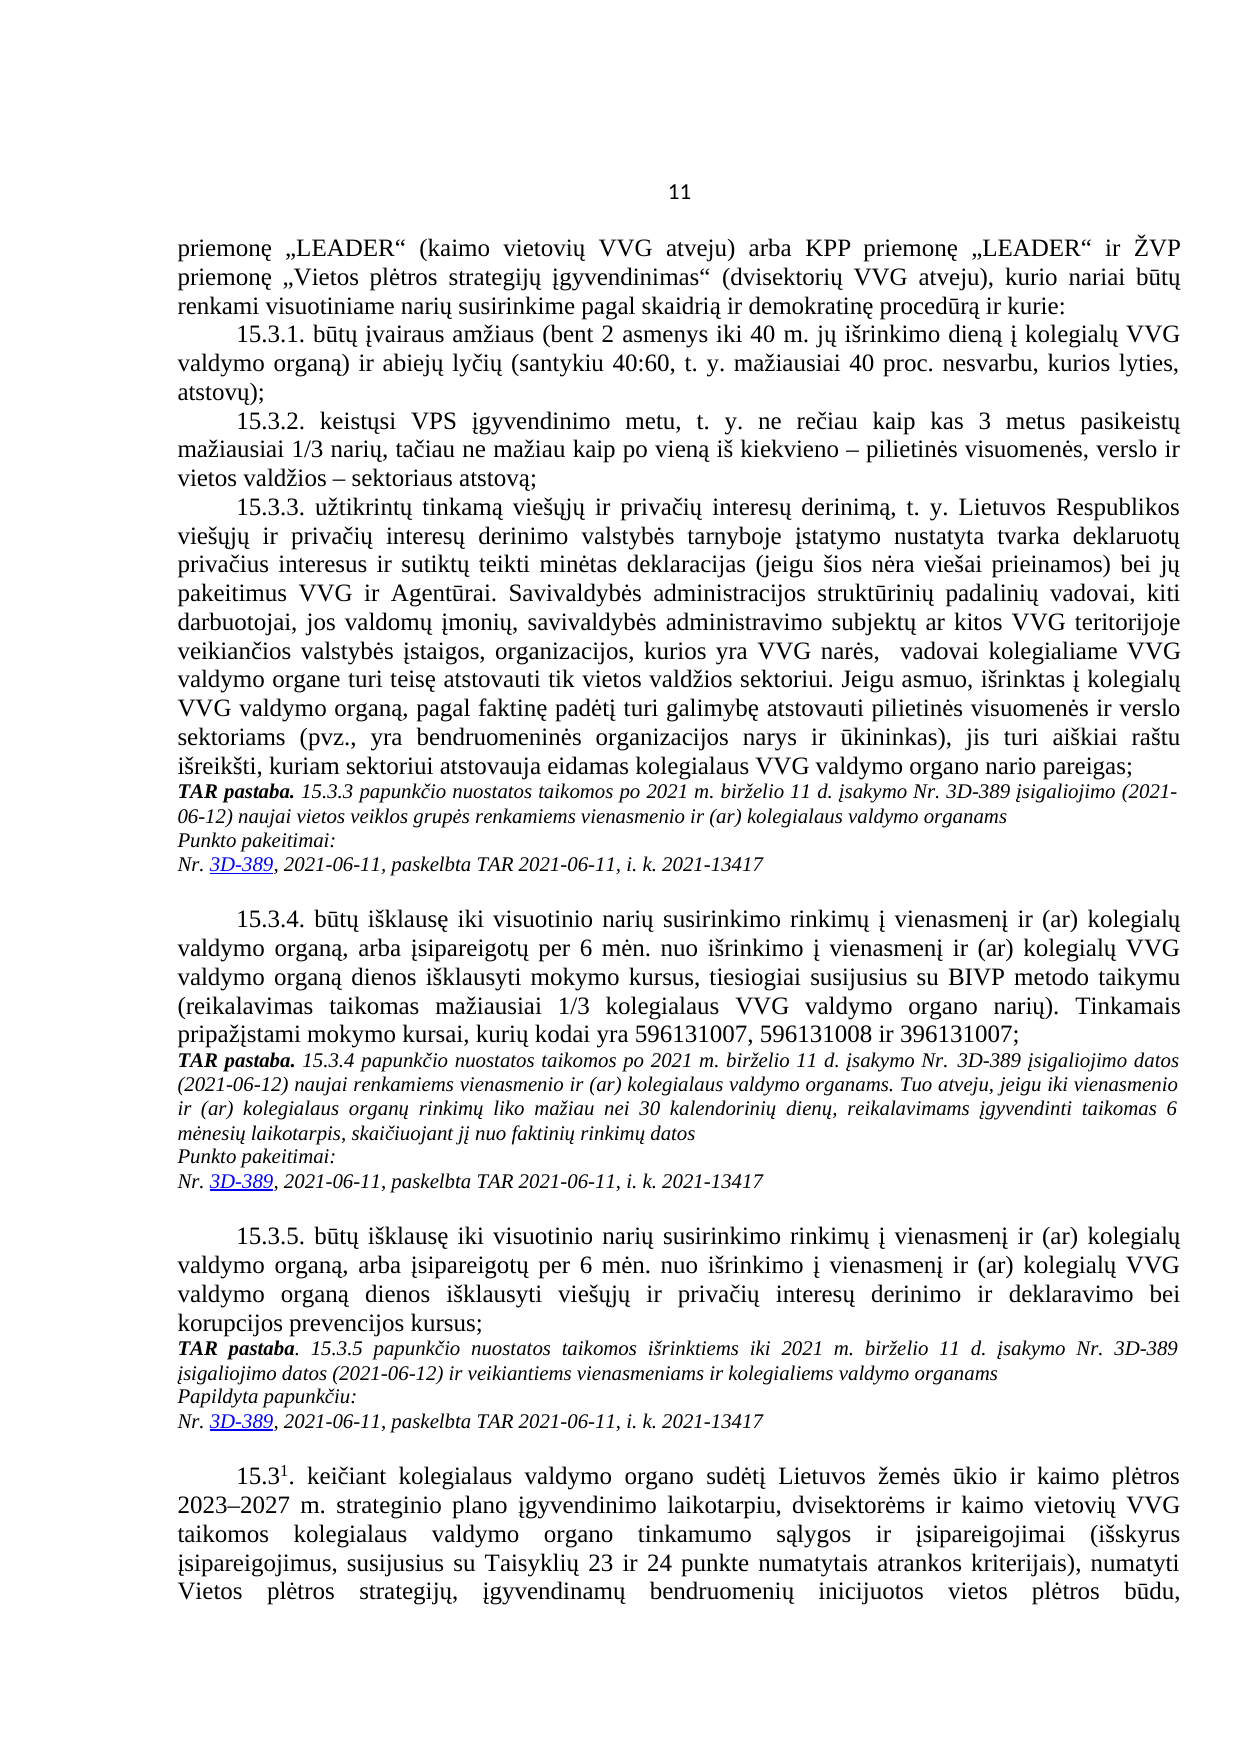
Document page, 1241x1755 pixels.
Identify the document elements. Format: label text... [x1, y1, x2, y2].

text Nr. 3D-389, 2021-06-11, paskelbta TAR 2021-06-11, i. k. 2021-13417 [177, 852, 1181, 876]
text 15.3.4. būtų išklausę iki visuotinio narių susirinkimo rinkimų į vienasmenį ir (ar) kolegialų valdymo organą, arba įsipareigotų per 6 mėn. nuo išrinkimo į vienasmenį ir (ar) kolegialų VVG valdymo organą dienos išklausyti mokymo kursus, tiesiogiai susijusius su BIVP metodo taikymu (reikalavimas taikomas mažiausiai 1/3 kolegialaus VVG valdymo organo narių). Tinkamais pripažįstami mokymo kursai, kurių kodai yra 596131007, 596131008 ir 396131007; [177, 904, 1181, 1048]
text priemonę „LEADER“ (kaimo vietovių VVG atveju) arba KPP priemonę „LEADER“ ir ŽVP priemonę „Vietos plėtros strategijų įgyvendinimas“ (dvisektorių VVG atveju), kurio nariai būtų renkami visuotiniame narių susirinkime pagal skaidrią ir demokratinę procedūrą ir kurie: [177, 233, 1181, 319]
text 15.3.5. būtų išklausę iki visuotinio narių susirinkimo rinkimų į vienasmenį ir (ar) kolegialų valdymo organą, arba įsipareigotų per 6 mėn. nuo išrinkimo į vienasmenį ir (ar) kolegialų VVG valdymo organą dienos išklausyti viešųjų ir privačių interesų derinimo ir deklaravimo bei korupcijos prevencijos kursus; [177, 1221, 1181, 1336]
text TAR pastaba. 15.3.4 papunkčio nuostatos taikomos po 2021 m. birželio 11 d. įsakymo Nr. 3D-389 įsigaliojimo datos (2021-06-12) naujai renkamiems vienasmenio ir (ar) kolegialaus valdymo organams. Tuo atveju, jeigu iki vienasmenio ir (ar) kolegialaus organų rinkimų liko mažiau nei 30 kalendorinių dienų, reikalavimams įgyvendinti taikomas 6 mėnesių laikotarpis, skaičiuojant jį nuo faktinių rinkimų datos [177, 1048, 1181, 1144]
text Punkto pakeitimai: [177, 1144, 1181, 1168]
text Nr. 3D-389, 2021-06-11, paskelbta TAR 2021-06-11, i. k. 2021-13417 [177, 1168, 1181, 1193]
text Punkto pakeitimai: [177, 828, 1181, 852]
text 15.3.1. būtų įvairaus amžiaus (bent 2 asmenys iki 40 m. jų išrinkimo dieną į kolegialų VVG valdymo organą) ir abiejų lyčių (santykiu 40:60, t. y. mažiausiai 40 proc. nesvarbu, kurios lyties, atstovų); [177, 319, 1181, 406]
text Nr. 3D-389, 2021-06-11, paskelbta TAR 2021-06-11, i. k. 2021-13417 [177, 1408, 1181, 1433]
text Papildyta papunkčiu: [177, 1384, 1181, 1408]
text 15.3.3. užtikrintų tinkamą viešųjų ir privačių interesų derinimą, t. y. Lietuvos Respublikos viešųjų ir privačių interesų derinimo valstybės tarnyboje įstatymo nustatyta tvarka deklaruotų privačius interesus ir sutiktų teikti minėtas deklaracijas (jeigu šios nėra viešai prieinamos) bei jų pakeitimus VVG ir Agentūrai. Savivaldybės administracijos struktūrinių padalinių vadovai, kiti darbuotojai, jos valdomų įmonių, savivaldybės administravimo subjektų ar kitos VVG teritorijoje veikiančios valstybės įstaigos, organizacijos, kurios yra VVG narės, vadovai kolegialiame VVG valdymo organe turi teisę atstovauti tik vietos valdžios sektoriui. Jeigu asmuo, išrinktas į kolegialų VVG valdymo organą, pagal faktinę padėtį turi galimybę atstovauti pilietinės visuomenės ir verslo sektoriams (pvz., yra bendruomeninės organizacijos narys ir ūkininkas), jis turi aiškiai raštu išreikšti, kuriam sektoriui atstovauja eidamas kolegialaus VVG valdymo organo nario pareigas; [177, 492, 1181, 779]
text TAR pastaba. 15.3.3 papunkčio nuostatos taikomos po 2021 m. birželio 11 d. įsakymo Nr. 3D-389 įsigaliojimo (2021-06-12) naujai vietos veiklos grupės renkamiems vienasmenio ir (ar) kolegialaus valdymo organams [177, 779, 1181, 828]
text 15.31. keičiant kolegialaus valdymo organo sudėtį Lietuvos žemės ūkio ir kaimo plėtros 2023–2027 m. strateginio plano įgyvendinimo laikotarpiu, dvisektorėms ir kaimo vietovių VVG taikomos kolegialaus valdymo organo tinkamumo sąlygos ir įsipareigojimai (išskyrus įsipareigojimus, susijusius su Taisyklių 23 ir 24 punkte numatytais atrankos kriterijais), numatyti Vietos plėtros strategijų, įgyvendinamų bendruomenių inicijuotos vietos plėtros būdu, [177, 1461, 1181, 1605]
text TAR pastaba. 15.3.5 papunkčio nuostatos taikomos išrinktiems iki 2021 m. birželio 11 d. įsakymo Nr. 3D-389 įsigaliojimo datos (2021-06-12) ir veikiantiems vienasmeniams ir kolegialiems valdymo organams [177, 1336, 1181, 1384]
text 15.3.2. keistųsi VPS įgyvendinimo metu, t. y. ne rečiau kaip kas 3 metus pasikeistų mažiausiai 1/3 narių, tačiau ne mažiau kaip po vieną iš kiekvieno – pilietinės visuomenės, verslo ir vietos valdžios – sektoriaus atstovą; [177, 406, 1181, 492]
